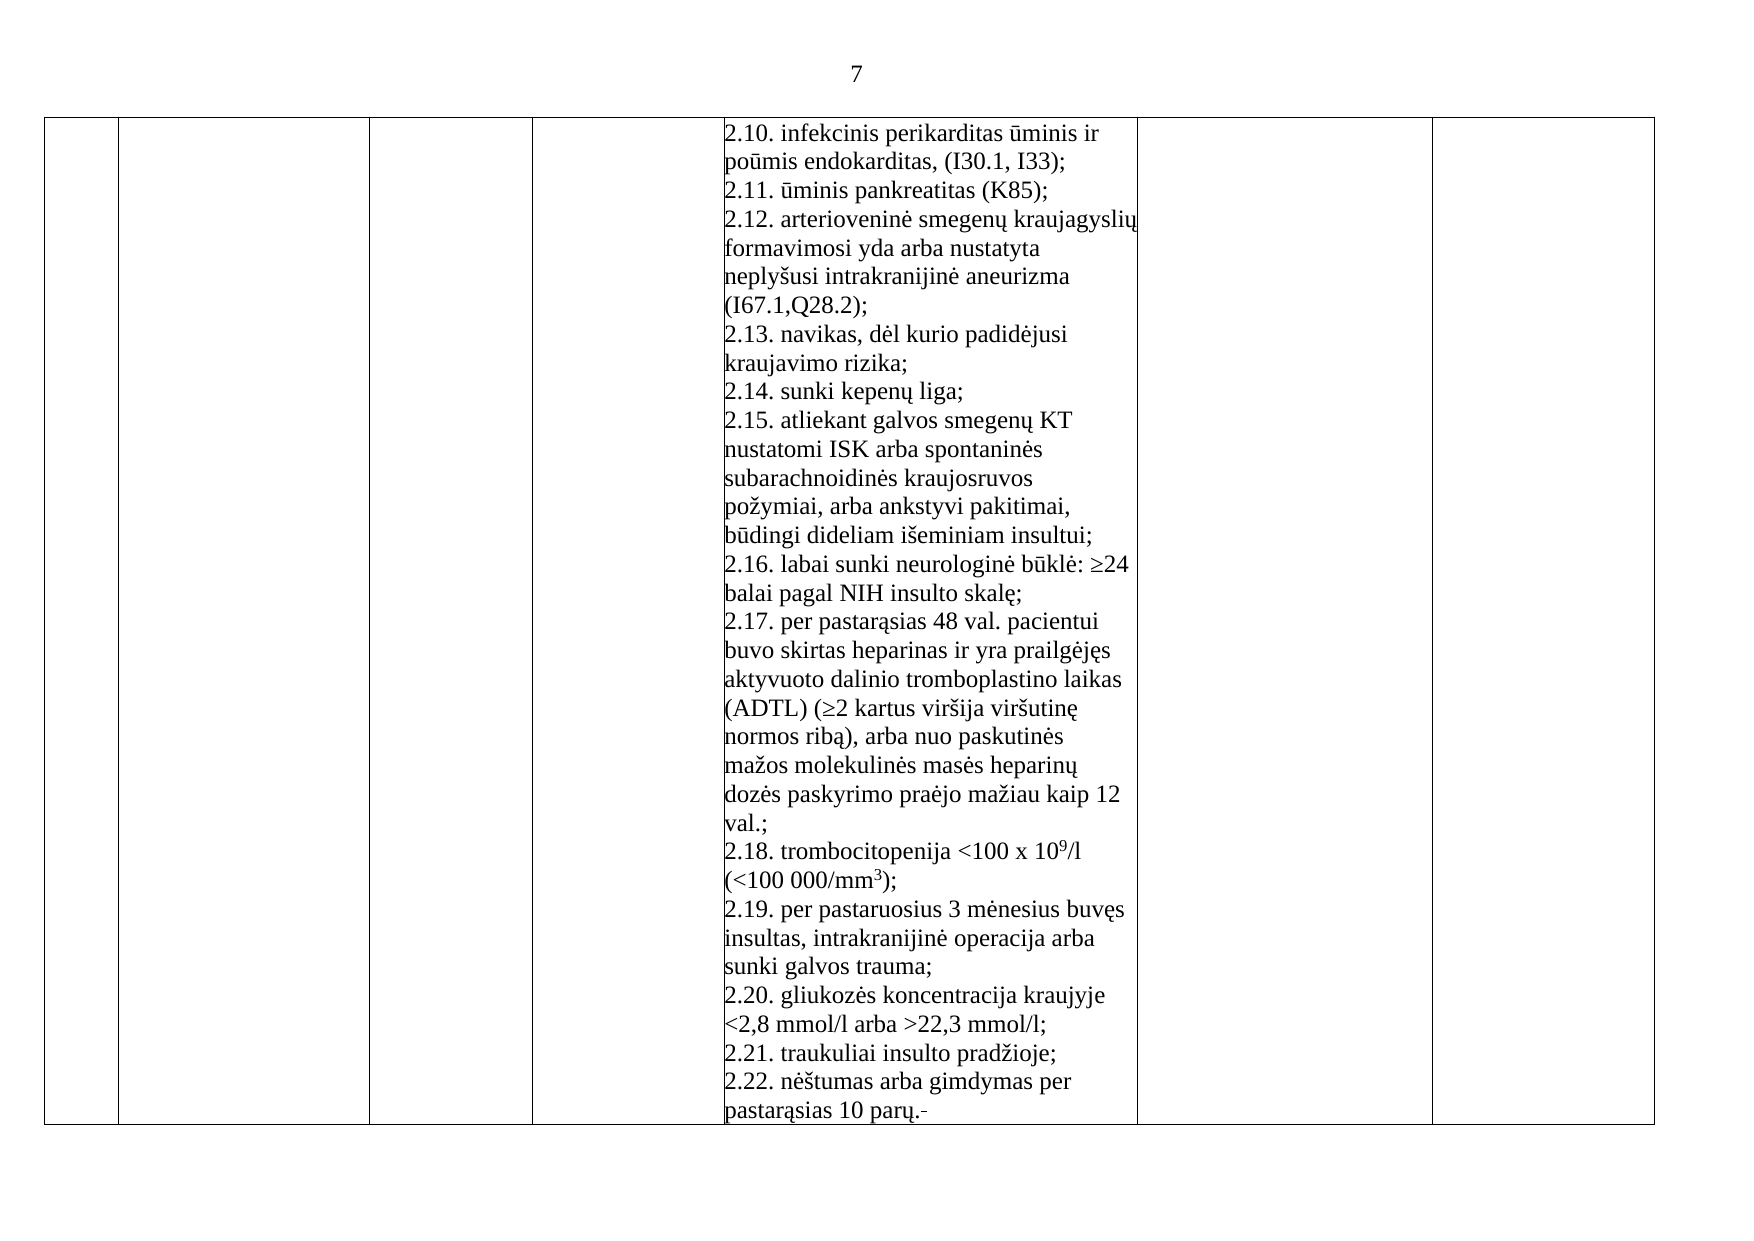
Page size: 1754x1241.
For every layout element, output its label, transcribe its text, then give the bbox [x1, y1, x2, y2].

table_cell [1433, 118, 1654, 1124]
table_cell „1.13. [45, 118, 118, 1124]
table_cell [370, 118, 532, 1124]
table_cell [119, 118, 369, 1124]
table_cell [533, 118, 724, 1124]
table_cell [1677, 117, 1684, 1124]
table_cell [1138, 118, 1432, 1124]
table_cell [1655, 117, 1677, 1124]
table_cell 2.10. infekcinis perikarditas ūminis ir poūmis endokarditas, (I30.1, I33); 2.11. ūminis pankreatitas (K85); 2.12. arterioveninė smegenų kraujagyslių formavimosi yda arba nustatyta neplyšusi intrakranijinė aneurizma (I67.1,Q28.2); 2.13. navikas, dėl kurio padidėjusi kraujavimo rizika; 2.14. sunki kepenų liga; 2.15. atliekant galvos smegenų KT nustatomi ISK arba spontaninės subarachnoidinės kraujosruvos požymiai, arba ankstyvi pakitimai, būdingi dideliam išeminiam insultui; 2.16. labai sunki neurologinė būklė: ≥24 balai pagal NIH insulto skalę; 2.17. per pastarąsias 48 val. pacientui buvo skirtas heparinas ir yra prailgėjęs aktyvuoto dalinio tromboplastino laikas (ADTL) (≥2 kartus viršija viršutinę normos ribą), arba nuo paskutinės mažos molekulinės masės heparinų dozės paskyrimo praėjo mažiau kaip 12 val.; 2.18. trombocitopenija <100 x 109/l (<100 000/mm3); 2.19. per pastaruosius 3 mėnesius buvęs insultas, intrakranijinė operacija arba sunki galvos trauma; 2.20. gliukozės koncentracija kraujyje <2,8 mmol/l arba >22,3 mmol/l; 2.21. traukuliai insulto pradžioje; 2.22. nėštumas arba gimdymas per pastarąsias 10 parų. [725, 118, 1137, 1124]
